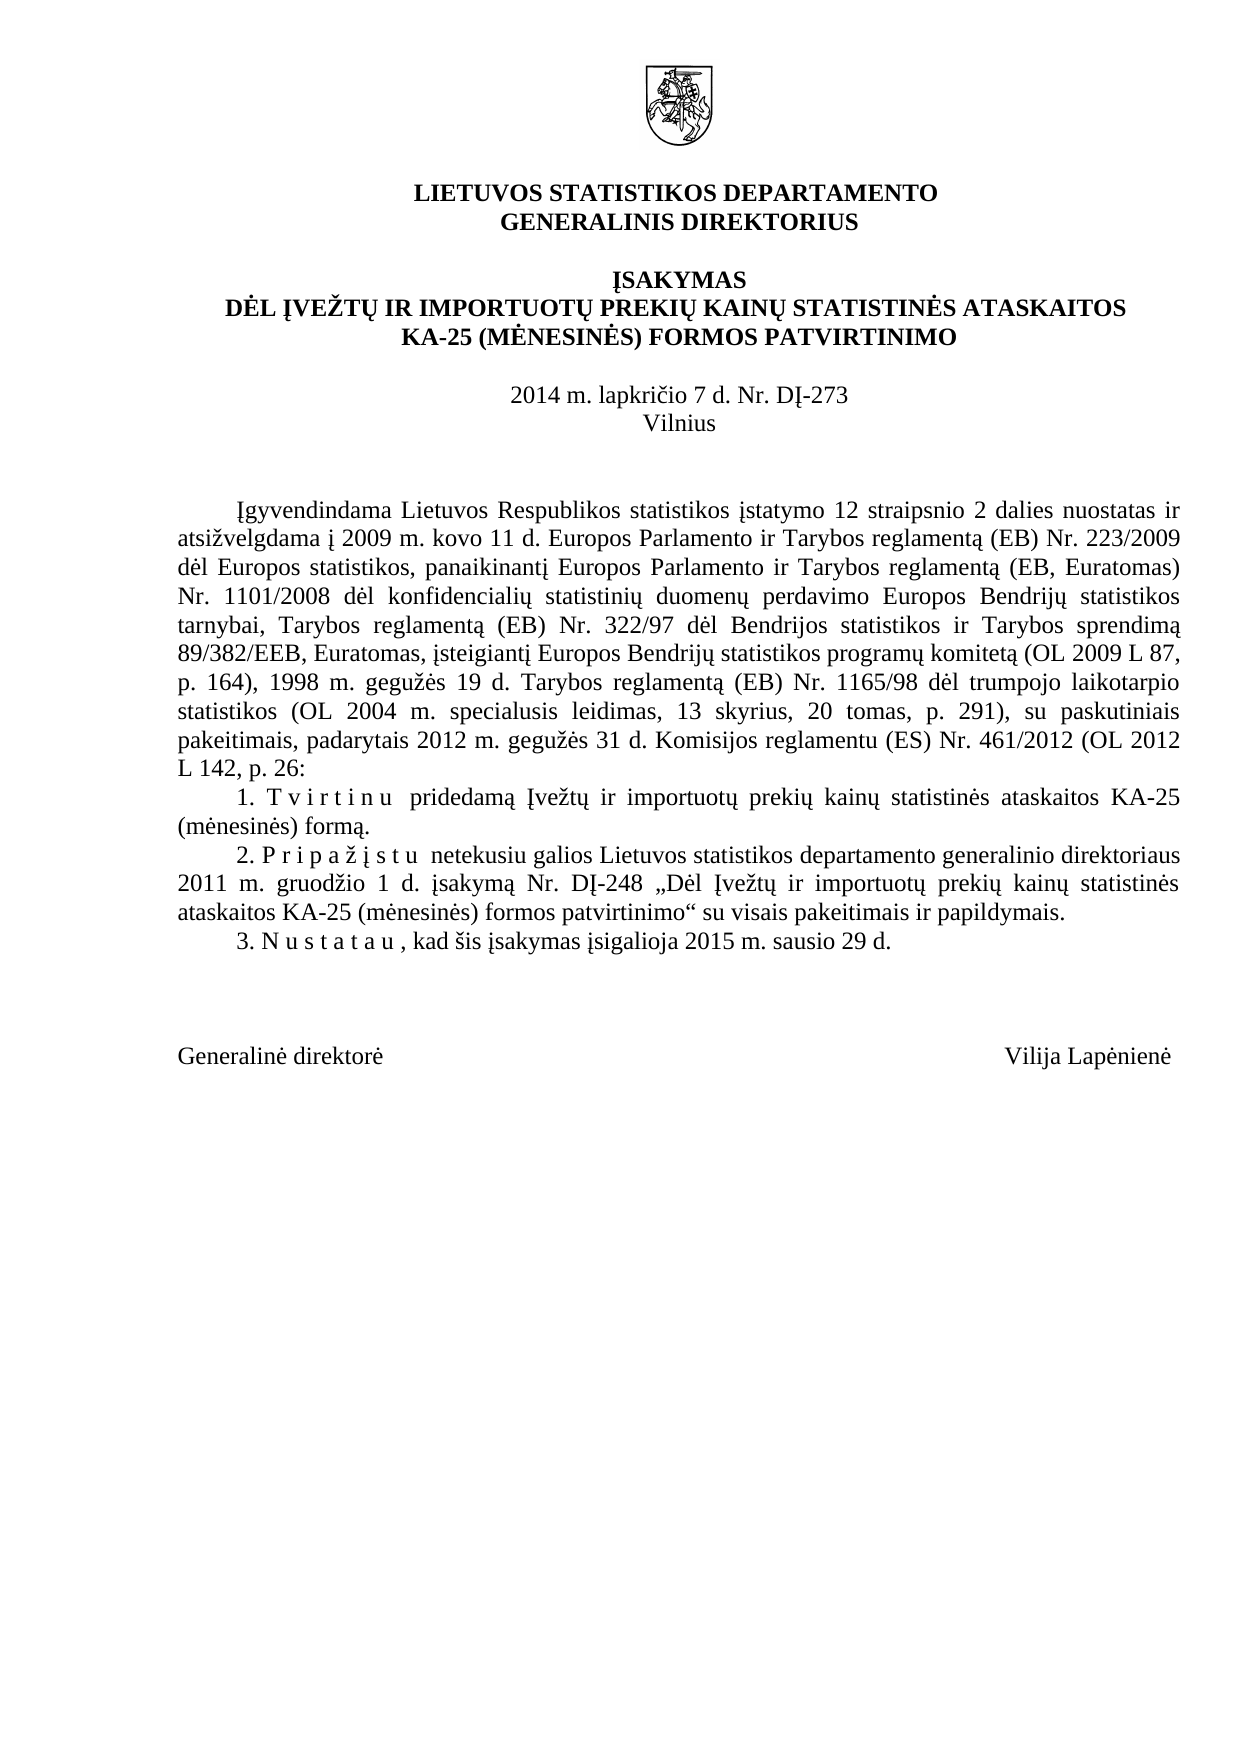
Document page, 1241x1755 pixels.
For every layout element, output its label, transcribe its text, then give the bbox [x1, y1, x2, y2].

text LIETUVOS STATISTIKOS DEPARTAMENTO [177, 178, 1181, 207]
text 1. Tvirtinu pridedamą Įvežtų ir importuotų prekių kainų statistinės ataskaitos KA-25 (mėnesinės) formą. [177, 782, 1181, 840]
text DĖL ĮVEŽTŲ IR IMPORTUOTŲ PREKIŲ KAINŲ STATISTINĖS ATASKAITOS [177, 293, 1181, 322]
text 2. Pripažįstu netekusiu galios Lietuvos statistikos departamento generalinio direktoriaus 2011 m. gruodžio 1 d. įsakymą Nr. DĮ-248 „Dėl Įvežtų ir importuotų prekių kainų statistinės ataskaitos KA-25 (mėnesinės) formos patvirtinimo“ su visais pakeitimais ir papildymais. [177, 840, 1181, 926]
text KA-25 (MĖNESINĖS) FORMOS PATVIRTINIMO [177, 322, 1181, 351]
text 2014 m. lapkričio 7 d. Nr. DĮ-273 [177, 380, 1181, 408]
text Vilnius [177, 408, 1181, 437]
text 3. Nustatau, kad šis įsakymas įsigalioja 2015 m. sausio 29 d. [177, 926, 1181, 955]
text GENERALINIS DIREKTORIUS [177, 207, 1181, 236]
text ĮSAKYMAS [177, 265, 1181, 293]
text Generalinė direktorė Vilija Lapėnienė [177, 1041, 1181, 1070]
text Įgyvendindama Lietuvos Respublikos statistikos įstatymo 12 straipsnio 2 dalies nuostatas ir atsižvelgdama į 2009 m. kovo 11 d. Europos Parlamento ir Tarybos reglamentą (EB) Nr. 223/2009 dėl Europos statistikos, panaikinantį Europos Parlamento ir Tarybos reglamentą (EB, Euratomas) Nr. 1101/2008 dėl konfidencialių statistinių duomenų perdavimo Europos Bendrijų statistikos tarnybai, Tarybos reglamentą (EB) Nr. 322/97 dėl Bendrijos statistikos ir Tarybos sprendimą 89/382/EEB, Euratomas, įsteigiantį Europos Bendrijų statistikos programų komitetą (OL 2009 L 87, p. 164), 1998 m. gegužės 19 d. Tarybos reglamentą (EB) Nr. 1165/98 dėl trumpojo laikotarpio statistikos (OL 2004 m. specialusis leidimas, 13 skyrius, 20 tomas, p. 291), su paskutiniais pakeitimais, padarytais 2012 m. gegužės 31 d. Komisijos reglamentu (ES) Nr. 461/2012 (OL 2012 L 142, p. 26: [177, 495, 1181, 782]
